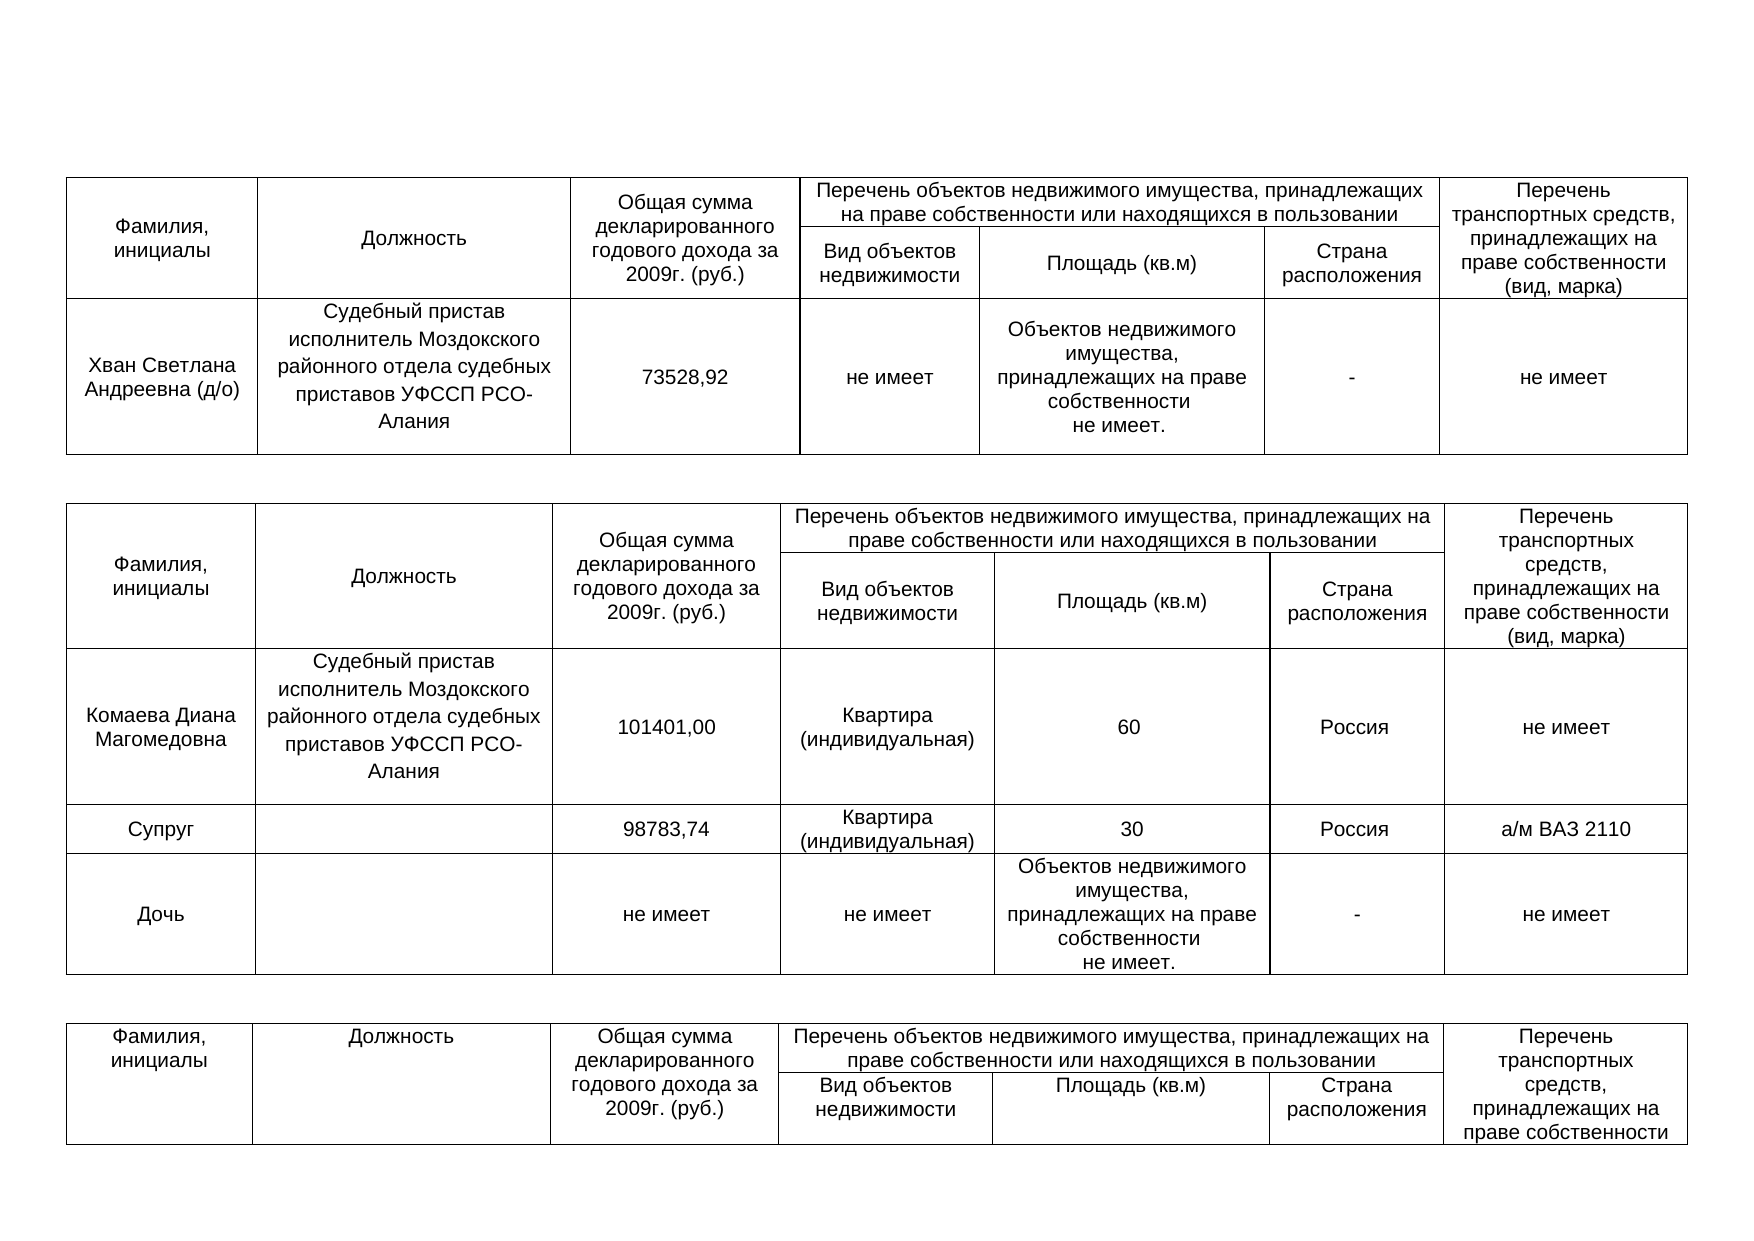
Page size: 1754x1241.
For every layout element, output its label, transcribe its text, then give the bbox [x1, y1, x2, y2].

table_cell не имеет [801, 299, 979, 454]
table_cell Объектов недвижимого имущества, принадлежащих на праве собственности не имеет. [980, 299, 1264, 454]
table_cell Страна расположения [1265, 227, 1439, 298]
table_cell а/м ВАЗ 2110 [1445, 805, 1687, 853]
table_cell - [1265, 299, 1439, 454]
table_cell Судебный пристав исполнитель Моздокского районного отдела судебных приставов УФССП РСО-Алания [256, 649, 552, 804]
table_header Фамилия, инициалы [67, 1024, 252, 1144]
table_cell не имеет [553, 854, 780, 974]
table_header Общая сумма декларированного годового дохода за 2009г. (руб.) [553, 504, 780, 648]
table_header Перечень транспортных средств, принадлежащих на праве собственности (вид, марка) [1444, 1024, 1687, 1144]
table_cell не имеет [1440, 299, 1687, 454]
table_header Перечень объектов недвижимого имущества, принадлежащих на праве собственности или находящихся в пользовании [781, 504, 1444, 552]
table_cell Судебный пристав исполнитель Моздокского районного отдела судебных приставов УФССП РСО-Алания [258, 299, 570, 454]
table_cell не имеет [781, 854, 994, 974]
table_cell супруг [67, 805, 255, 853]
table_cell [256, 854, 552, 974]
table_header Перечень объектов недвижимого имущества, принадлежащих на праве собственности или находящихся в пользовании [801, 178, 1439, 226]
table_cell 73528,92 [571, 299, 799, 454]
table_header Общая сумма декларированного годового дохода за 2009г. (руб.) [571, 178, 799, 298]
table_header Должность [253, 1024, 550, 1144]
table_cell 60 [995, 649, 1269, 804]
table_cell [256, 805, 552, 853]
table_cell 30 [995, 805, 1269, 853]
table_header Должность [258, 178, 570, 298]
table_cell Объектов недвижимого имущества, принадлежащих на праве собственности не имеет. [995, 854, 1269, 974]
table_cell Страна расположения [1270, 1073, 1443, 1144]
table_cell 98783,74 [553, 805, 780, 853]
table_header Общая сумма декларированного годового дохода за 2009г. (руб.) [551, 1024, 778, 1144]
table_header Перечень объектов недвижимого имущества, принадлежащих на праве собственности или находящихся в пользовании [779, 1024, 1443, 1072]
table_cell Вид объектов недвижимости [801, 227, 979, 298]
table_header Перечень транспортных средств, принадлежащих на праве собственности (вид, марка) [1440, 178, 1687, 298]
table_cell дочь [67, 854, 255, 974]
table_cell не имеет [1445, 854, 1687, 974]
table_header Фамилия, инициалы [67, 178, 257, 298]
table_header Перечень транспортных средств, принадлежащих на праве собственности (вид, марка) [1445, 504, 1687, 648]
table_cell Россия [1271, 649, 1444, 804]
table_header Должность [256, 504, 552, 648]
table_cell Хван Светлана Андреевна (д/о) [67, 299, 257, 454]
table_cell Комаева Диана Магомедовна [67, 649, 255, 804]
table_cell Вид объектов недвижимости [779, 1073, 992, 1144]
table_cell Страна расположения [1271, 553, 1444, 648]
table_cell не имеет [1445, 649, 1687, 804]
table_header Фамилия, инициалы [67, 504, 255, 648]
table_cell Площадь (кв.м) [995, 553, 1269, 648]
table_cell Площадь (кв.м) [993, 1073, 1269, 1144]
table_cell - [1271, 854, 1444, 974]
table_cell Квартира (индивидуальная) [781, 805, 994, 853]
table_cell Площадь (кв.м) [980, 227, 1264, 298]
table_cell Квартира (индивидуальная) [781, 649, 994, 804]
table_cell 101401,00 [553, 649, 780, 804]
table_cell Вид объектов недвижимости [781, 553, 994, 648]
table_cell Россия [1271, 805, 1444, 853]
